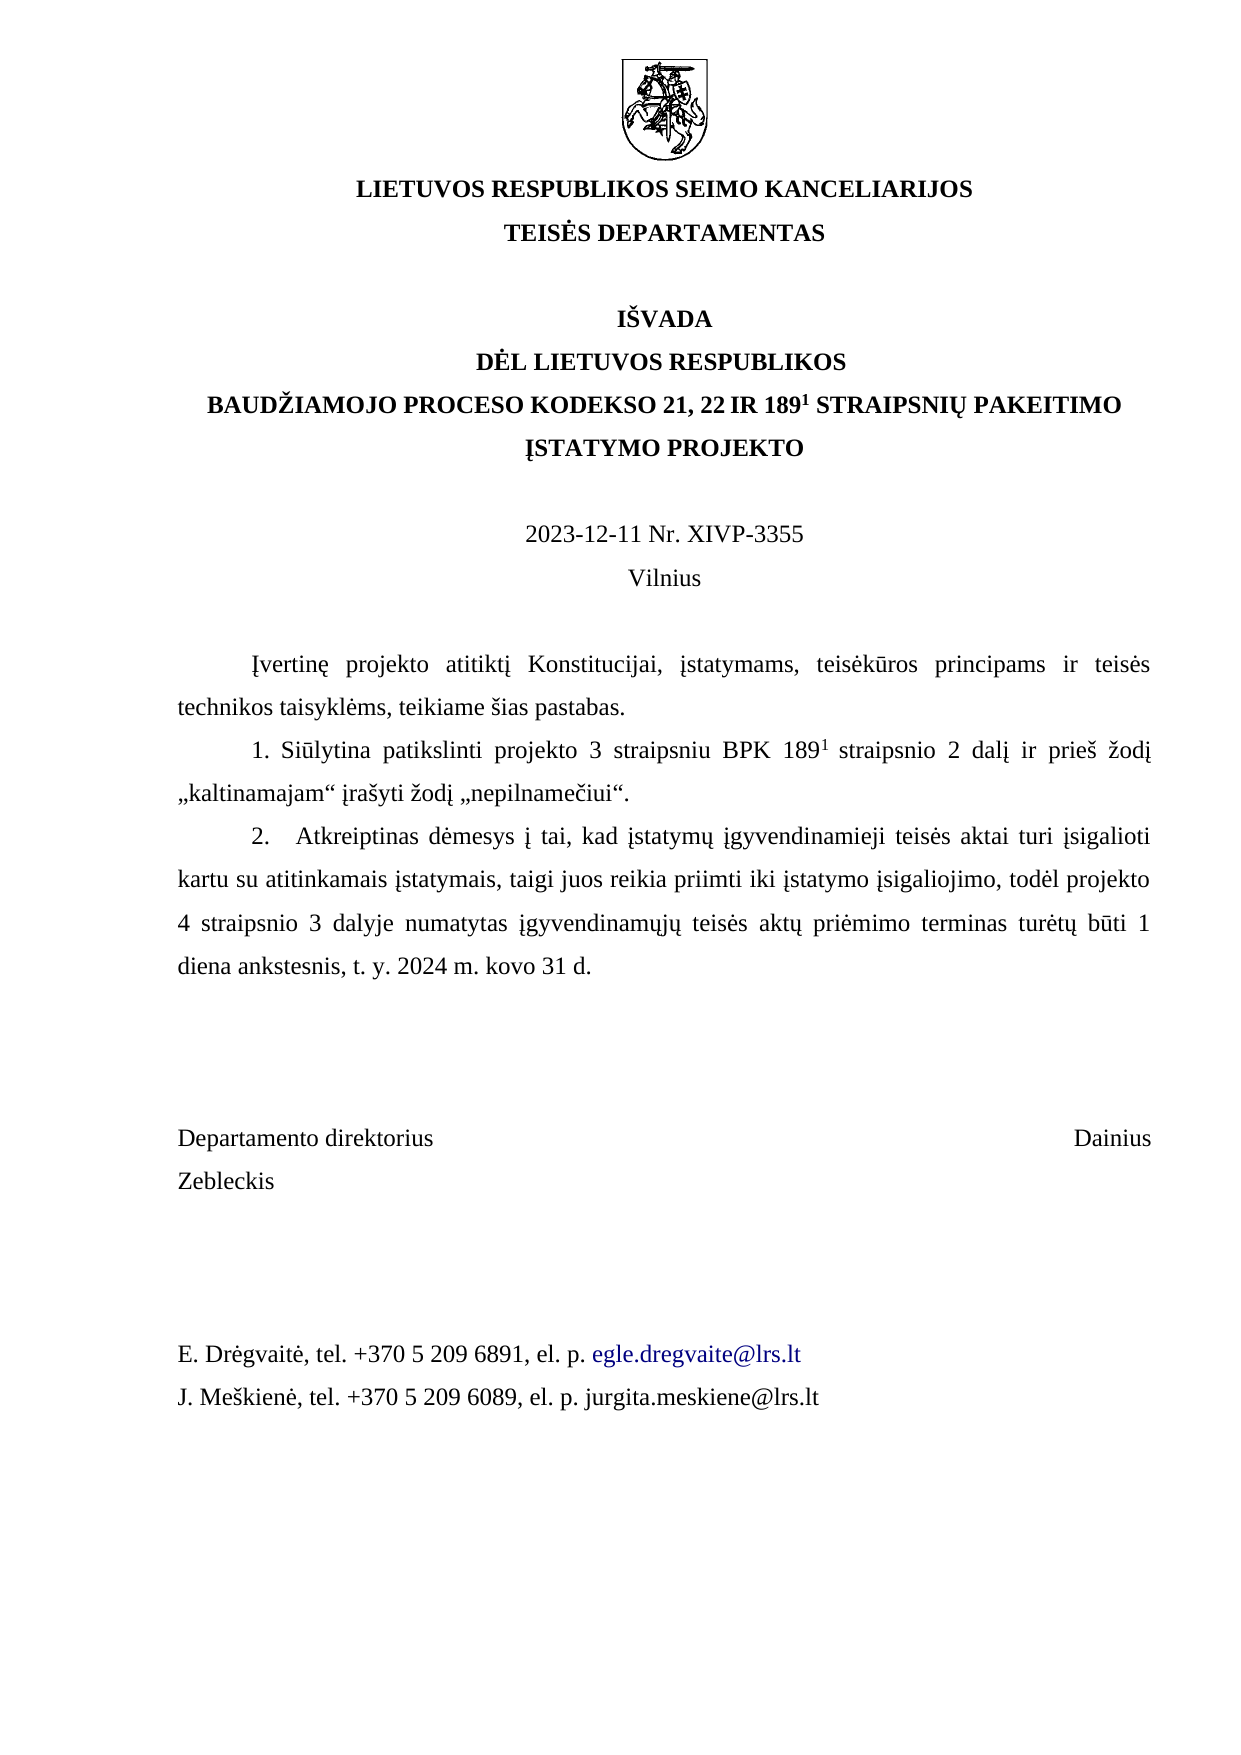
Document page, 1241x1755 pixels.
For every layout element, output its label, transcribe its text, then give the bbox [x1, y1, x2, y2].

text IŠVADA [177, 304, 1152, 333]
text J. Meškienė, tel. +370 5 209 6089, el. p. jurgita.meskiene@lrs.lt [177, 1382, 1152, 1411]
text Vilnius [177, 563, 1152, 591]
list Atkreiptinas dėmesys į tai, kad įstatymų įgyvendinamieji teisės aktai turi įsigalioti kartu su atitinkamais įstatymais, taigi juos reikia priimti iki įstatymo įsigaliojimo, todėl projekto 4 straipsnio 3 dalyje numatytas įgyvendinamųjų teisės aktų priėmimo terminas turėtų būti 1 diena ankstesnis, t. y. 2024 m. kovo 31 d. [177, 821, 1152, 979]
text Departamento direktorius Dainius Zebleckis [177, 1123, 1152, 1195]
text E. Drėgvaitė, tel. +370 5 209 6891, el. p. egle.dregvaite@lrs.lt [177, 1339, 1152, 1368]
text DĖL LIETUVOS RESPUBLIKOS [177, 347, 1152, 376]
list Siūlytina patikslinti projekto 3 straipsniu BPK 1891 straipsnio 2 dalį ir prieš žodį „kaltinamajam“ įrašyti žodį „nepilnamečiui“. [177, 735, 1152, 807]
text 2023-12-11 Nr. XIVP-3355 [177, 519, 1152, 548]
text BAUDŽIAMOJO PROCESO KODEKSO 21, 22 IR 1891 STRAIPSNIŲ PAKEITIMO ĮSTATYMO PROJEKTO [177, 390, 1152, 462]
text LIETUVOS RESPUBLIKOS SEIMO KANCELIARIJOS [177, 174, 1152, 203]
text Įvertinę projekto atitiktį Konstitucijai, įstatymams, teisėkūros principams ir teisės technikos taisyklėms, teikiame šias pastabas. [177, 649, 1152, 721]
subtitle TEISĖS DEPARTAMENTAS [177, 218, 1152, 246]
